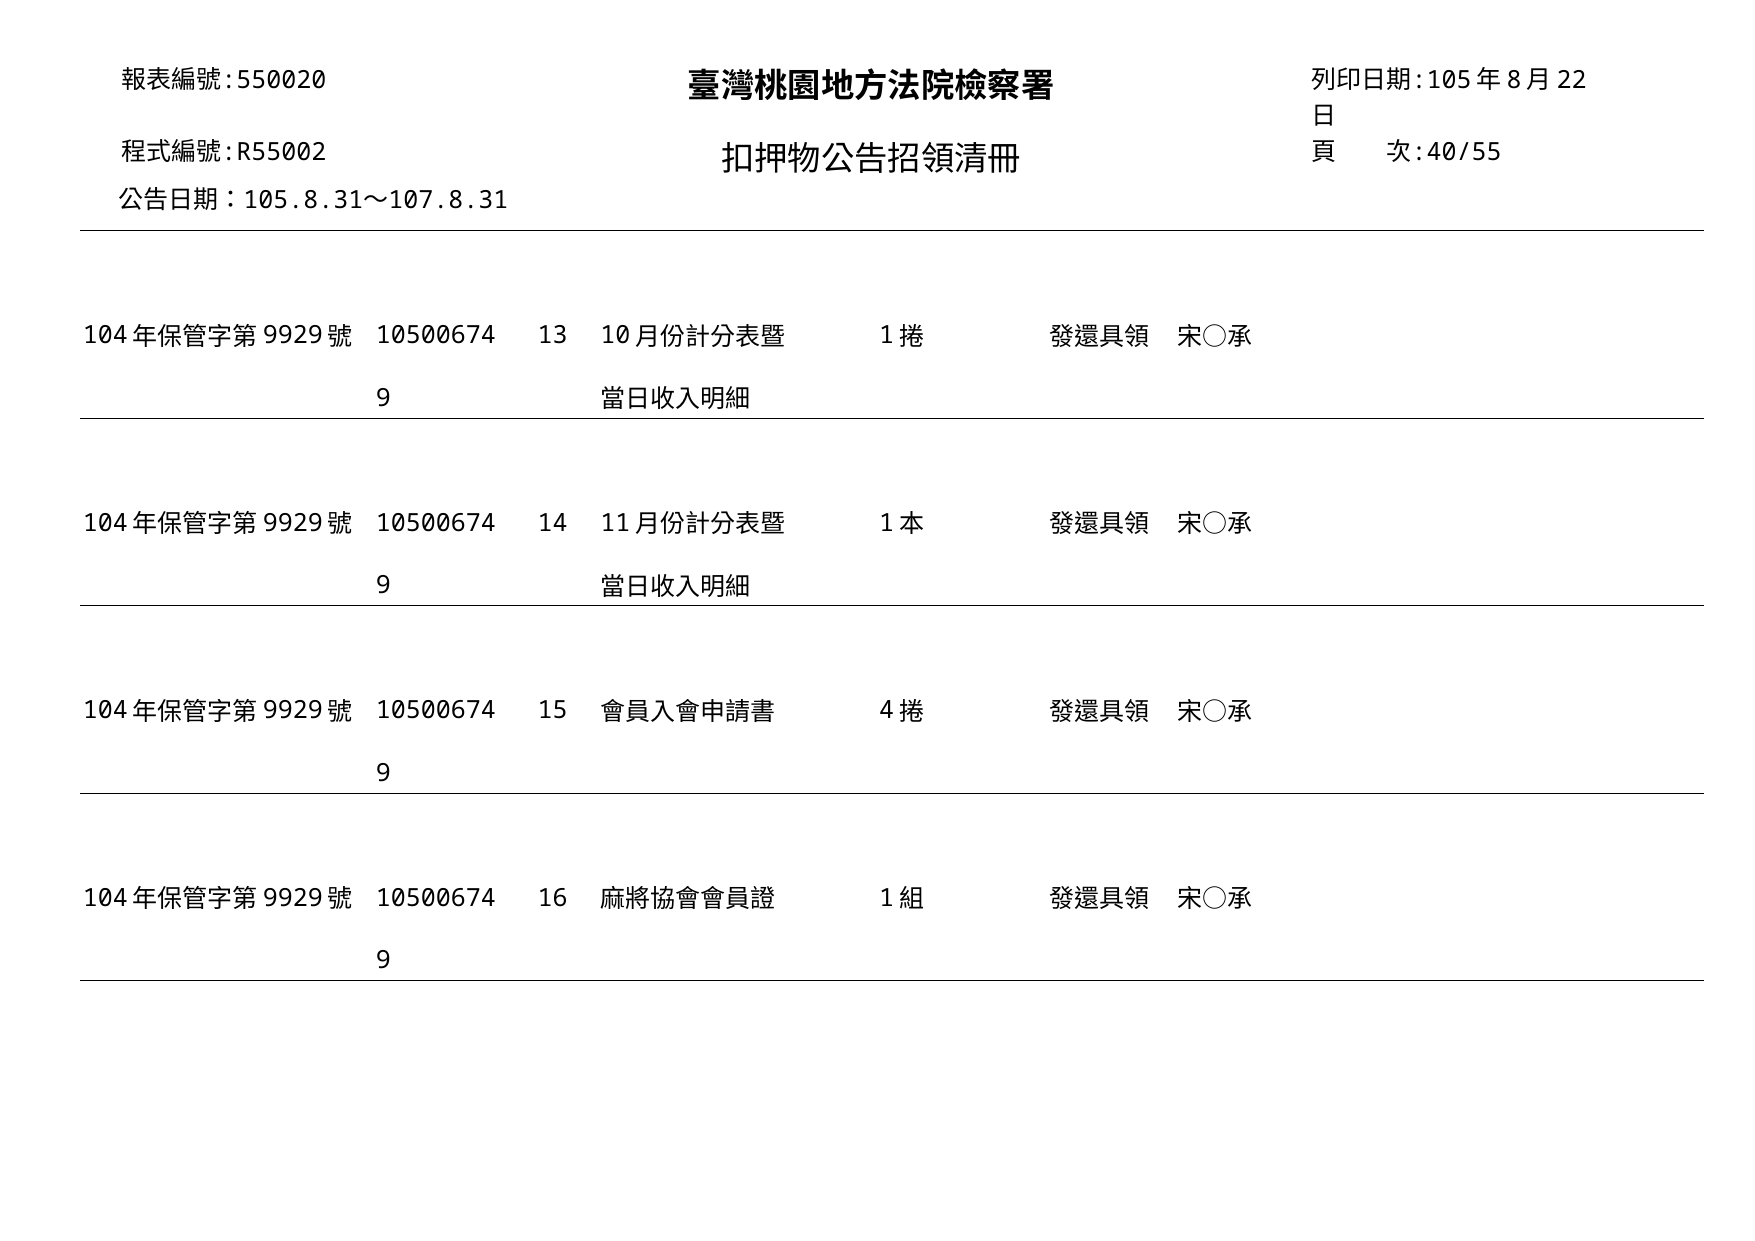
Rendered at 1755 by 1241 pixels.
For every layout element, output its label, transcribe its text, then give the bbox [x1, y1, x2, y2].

table_cell [927, 419, 1046, 605]
table_cell [1317, 231, 1575, 417]
table_cell [927, 231, 1046, 417]
table_cell [1575, 606, 1704, 792]
table_cell [1317, 419, 1575, 605]
table_cell 13 [507, 231, 597, 417]
table_cell [1317, 606, 1575, 792]
table_cell 1組 [808, 794, 927, 980]
table_cell 發還具領 [1046, 606, 1175, 792]
table_cell 11月份計分表暨當日收入明細 [597, 419, 807, 605]
table_cell 104年保管字第9929號 [80, 231, 373, 417]
table_cell 會員入會申請書 [597, 606, 807, 792]
table_cell [1575, 231, 1704, 417]
table_cell 1本 [808, 419, 927, 605]
table_cell 14 [507, 419, 597, 605]
table_cell 4捲 [808, 606, 927, 792]
table_cell [927, 606, 1046, 792]
table_cell 104年保管字第9929號 [80, 794, 373, 980]
table_cell 宋○承 [1175, 231, 1317, 417]
table_cell 15 [507, 606, 597, 792]
table_cell 宋○承 [1175, 606, 1317, 792]
table_cell 1捲 [808, 231, 927, 417]
table_cell 105006749 [373, 419, 507, 605]
table_cell 105006749 [373, 231, 507, 417]
table_cell 發還具領 [1046, 231, 1175, 417]
table_cell 麻將協會會員證 [597, 794, 807, 980]
table_cell 宋○承 [1175, 794, 1317, 980]
table_cell 宋○承 [1175, 419, 1317, 605]
table_cell 105006749 [373, 794, 507, 980]
table_cell 10月份計分表暨當日收入明細 [597, 231, 807, 417]
table_cell [1317, 794, 1575, 980]
table_cell 發還具領 [1046, 419, 1175, 605]
table_cell [1575, 419, 1704, 605]
table_cell 16 [507, 794, 597, 980]
table_cell [927, 794, 1046, 980]
table_cell 105006749 [373, 606, 507, 792]
table_cell 104年保管字第9929號 [80, 606, 373, 792]
table_cell 發還具領 [1046, 794, 1175, 980]
table_cell [1575, 794, 1704, 980]
table_cell 104年保管字第9929號 [80, 419, 373, 605]
